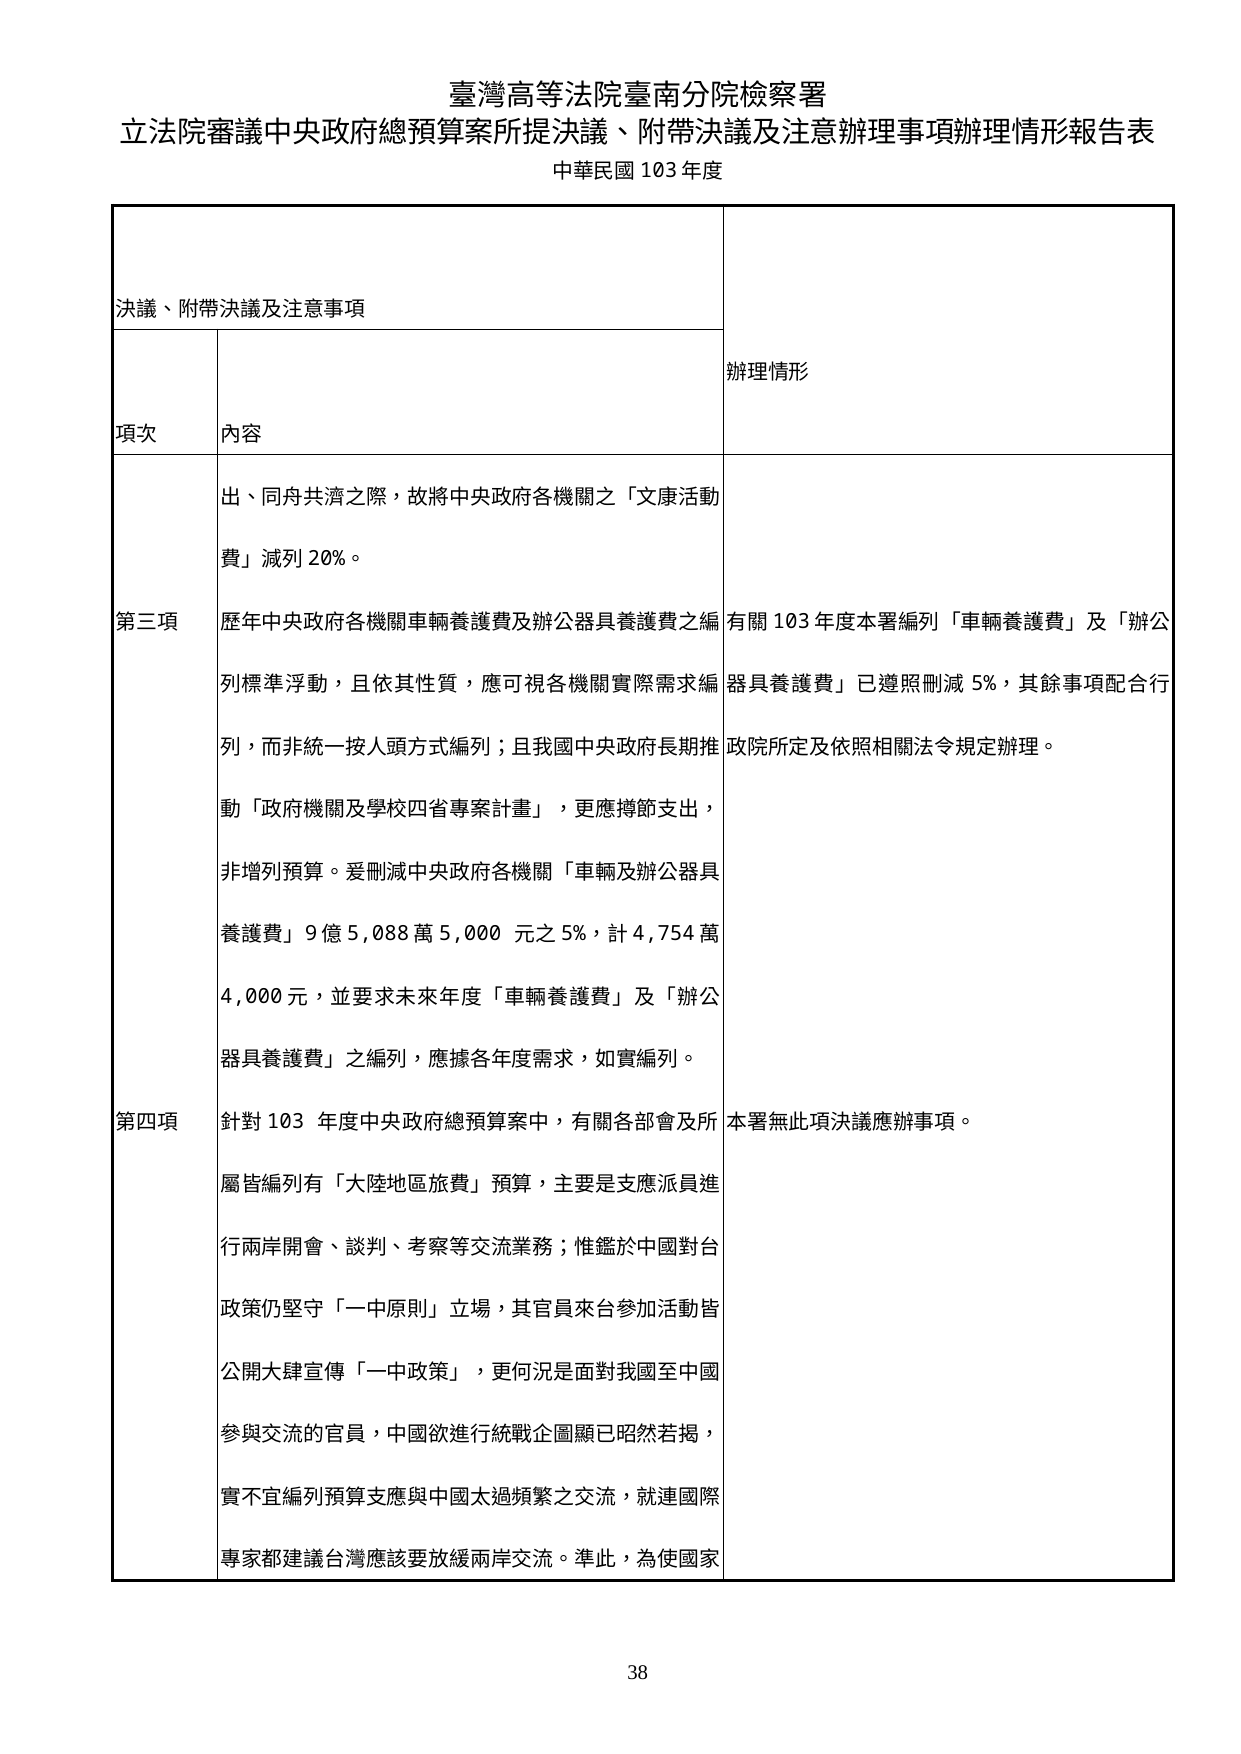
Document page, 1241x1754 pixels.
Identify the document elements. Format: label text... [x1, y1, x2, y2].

table_cell 項次 [114, 330, 217, 453]
table_cell 有關103年度本署編列「車輛養護費」及「辦公器具養護費」已遵照刪減5%，其餘事項配合行政院所定及依照相關法令規定辦理。 本署無此項決議應辦事項。 [724, 455, 1172, 1578]
table_header 辦理情形 [724, 207, 1172, 453]
table_cell 內容 [218, 330, 723, 453]
table_cell 第三項 第四項 [114, 455, 217, 1578]
table_header 決議、附帶決議及注意事項 [114, 207, 723, 328]
table_cell 出、同舟共濟之際，故將中央政府各機關之「文康活動費」減列20%。 歷年中央政府各機關車輛養護費及辦公器具養護費之編列標準浮動，且依其性質，應可視各機關實際需求編列，而非統一按人頭方式編列；且我國中央政府長期推動「政府機關及學校四省專案計畫」，更應撙節支出，非增列預算。爰刪減中央政府各機關「車輛及辦公器具養護費」9億5,088萬5,000 元之5%，計4,754萬4,000元，並要求未來年度「車輛養護費」及「辦公器具養護費」之編列，應據各年度需求，如實編列。 針對103 年度中央政府總預算案中，有關各部會及所屬皆編列有「大陸地區旅費」預算，主要是支應派員進行兩岸開會、談判、考察等交流業務；惟鑑於中國對台政策仍堅守「一中原則」立場，其官員來台參加活動皆公開大肆宣傳「一中政策」，更何況是面對我國至中國參與交流的官員，中國欲進行統戰企圖顯已昭然若揭，實不宜編列預算支應與中國太過頻繁之交流，就連國際專家都建議台灣應該要放緩兩岸交流。準此，為使國家 [218, 455, 723, 1578]
